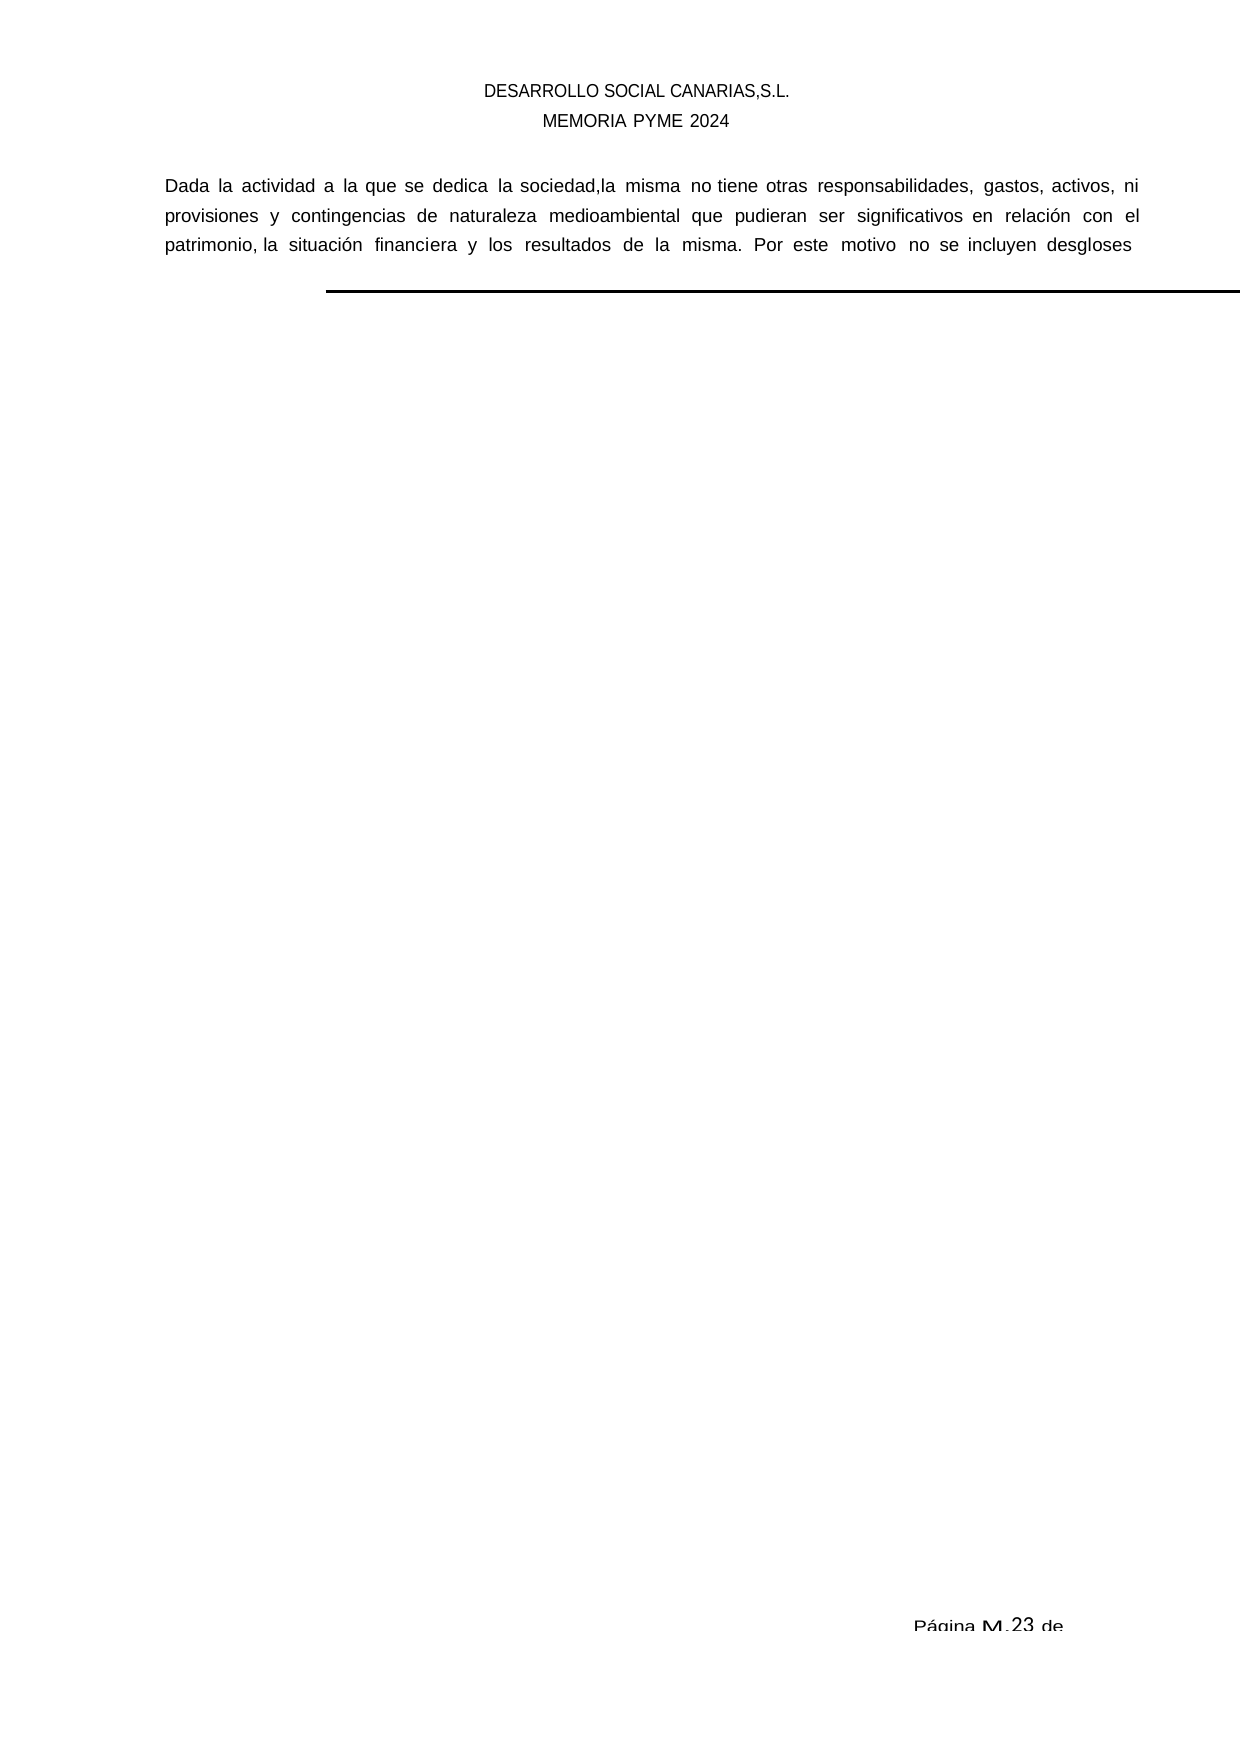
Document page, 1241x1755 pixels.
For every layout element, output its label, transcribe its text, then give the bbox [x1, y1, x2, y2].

text Dada la actividad a la que se dedica la sociedad,la misma no tiene otras responsabilidades, gastos, activos, ni provisiones y contingencias de naturaleza medioambiental que pudieran ser significativos en relación con el patrimonio, la situación financiera y los resultados de la misma. Por este motivo no se incluyen desgloses [164, 175, 1140, 255]
